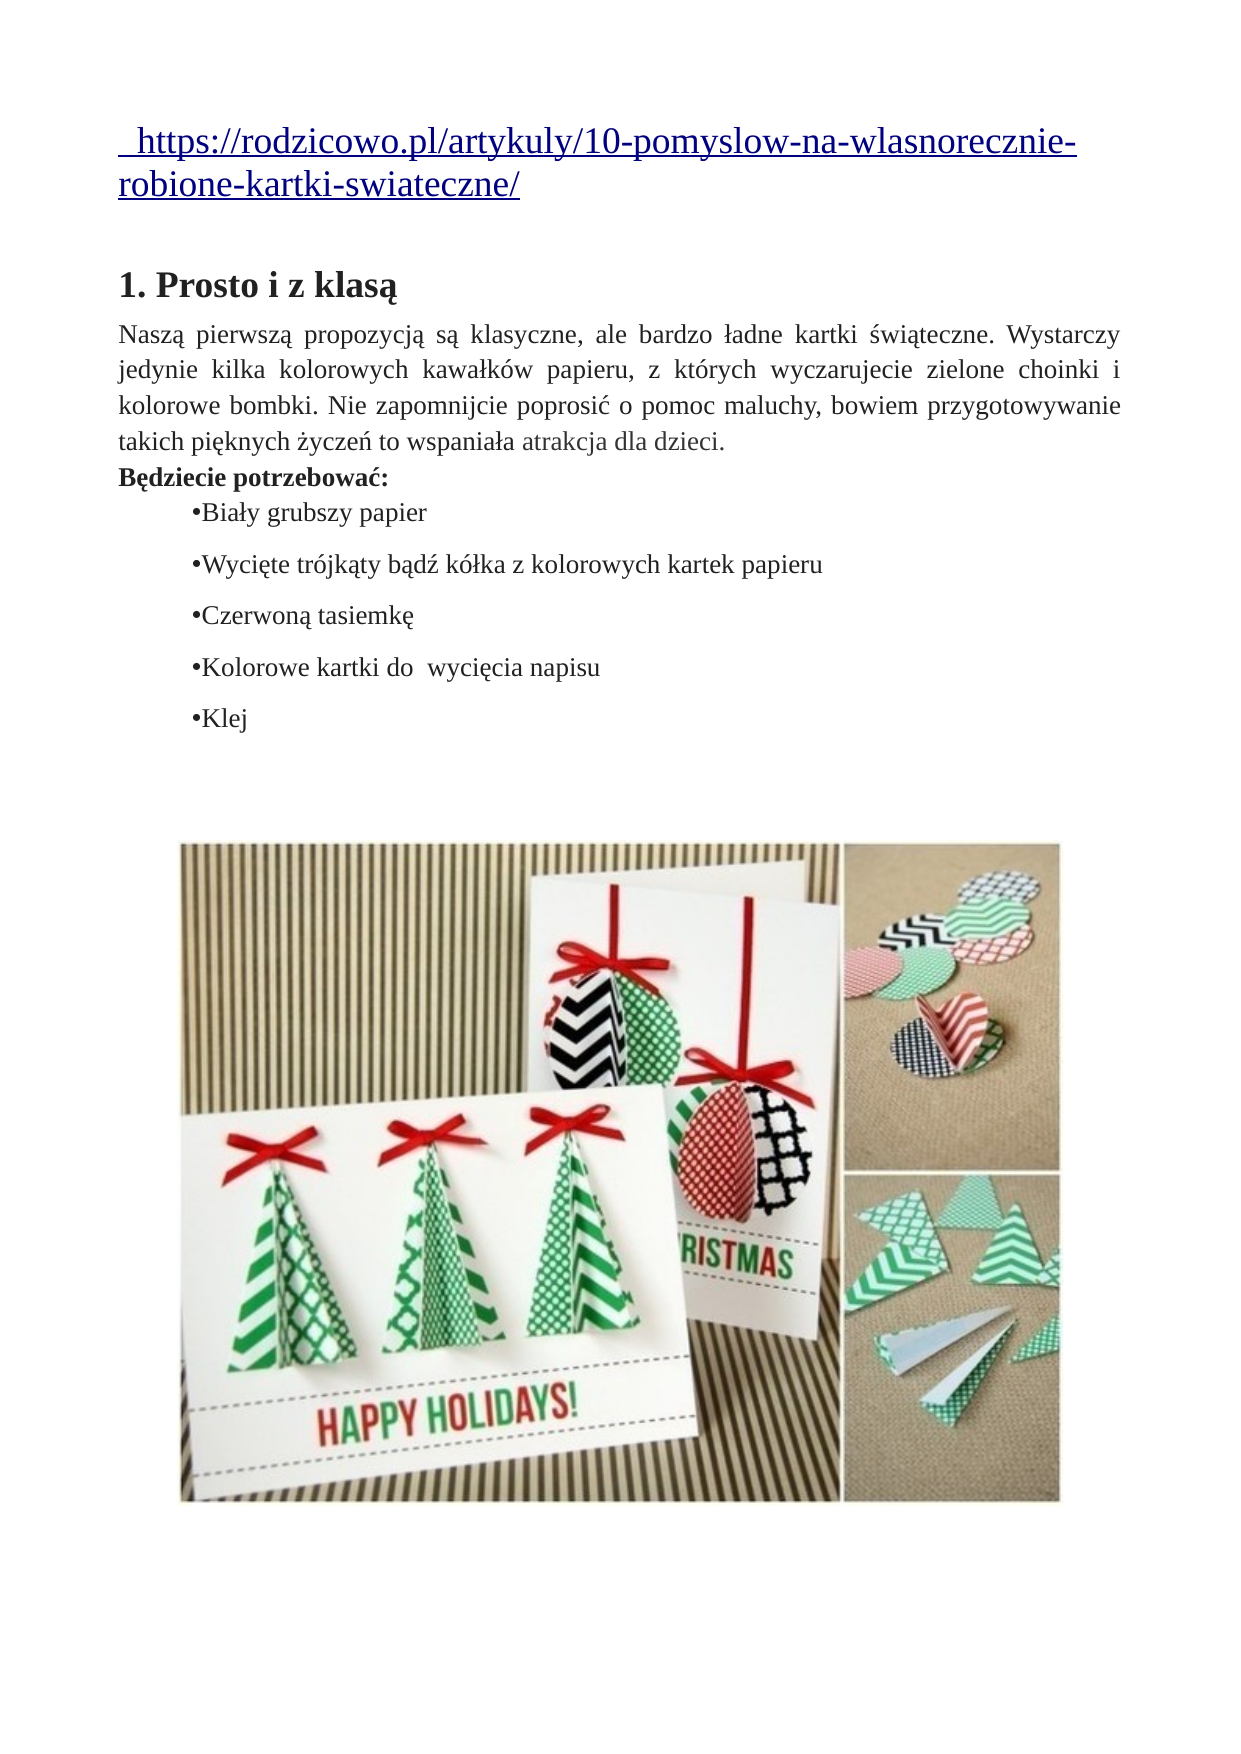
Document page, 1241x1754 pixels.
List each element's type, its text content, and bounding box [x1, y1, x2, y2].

picture [177, 840, 1064, 1506]
list Kolorowe kartki do wycięcia napisu [118, 651, 1122, 682]
text Będziecie potrzebować: [118, 461, 1122, 492]
list Klej [118, 703, 1122, 734]
subtitle 1. Prosto i z klasą [118, 262, 1122, 305]
list Wycięte trójkąty bądź kółka z kolorowych kartek papieru [118, 548, 1122, 579]
text https://rodzicowo.pl/artykuly/10-pomyslow-na-wlasnorecznie-robione-kartki-swiateczne/ [118, 118, 1122, 204]
list Czerwoną tasiemkę [118, 599, 1122, 631]
list Biały grubszy papier [118, 496, 1122, 528]
text Naszą pierwszą propozycją są klasyczne, ale bardzo ładne kartki świąteczne. Wystarczy jedynie kilka kolorowych kawałków papieru, z których wyczarujecie zielone choinki i kolorowe bombki. Nie zapomnijcie poprosić o pomoc maluchy, bowiem przygotowywanie takich pięknych życzeń to wspaniała atrakcja dla dzieci. [118, 318, 1122, 456]
